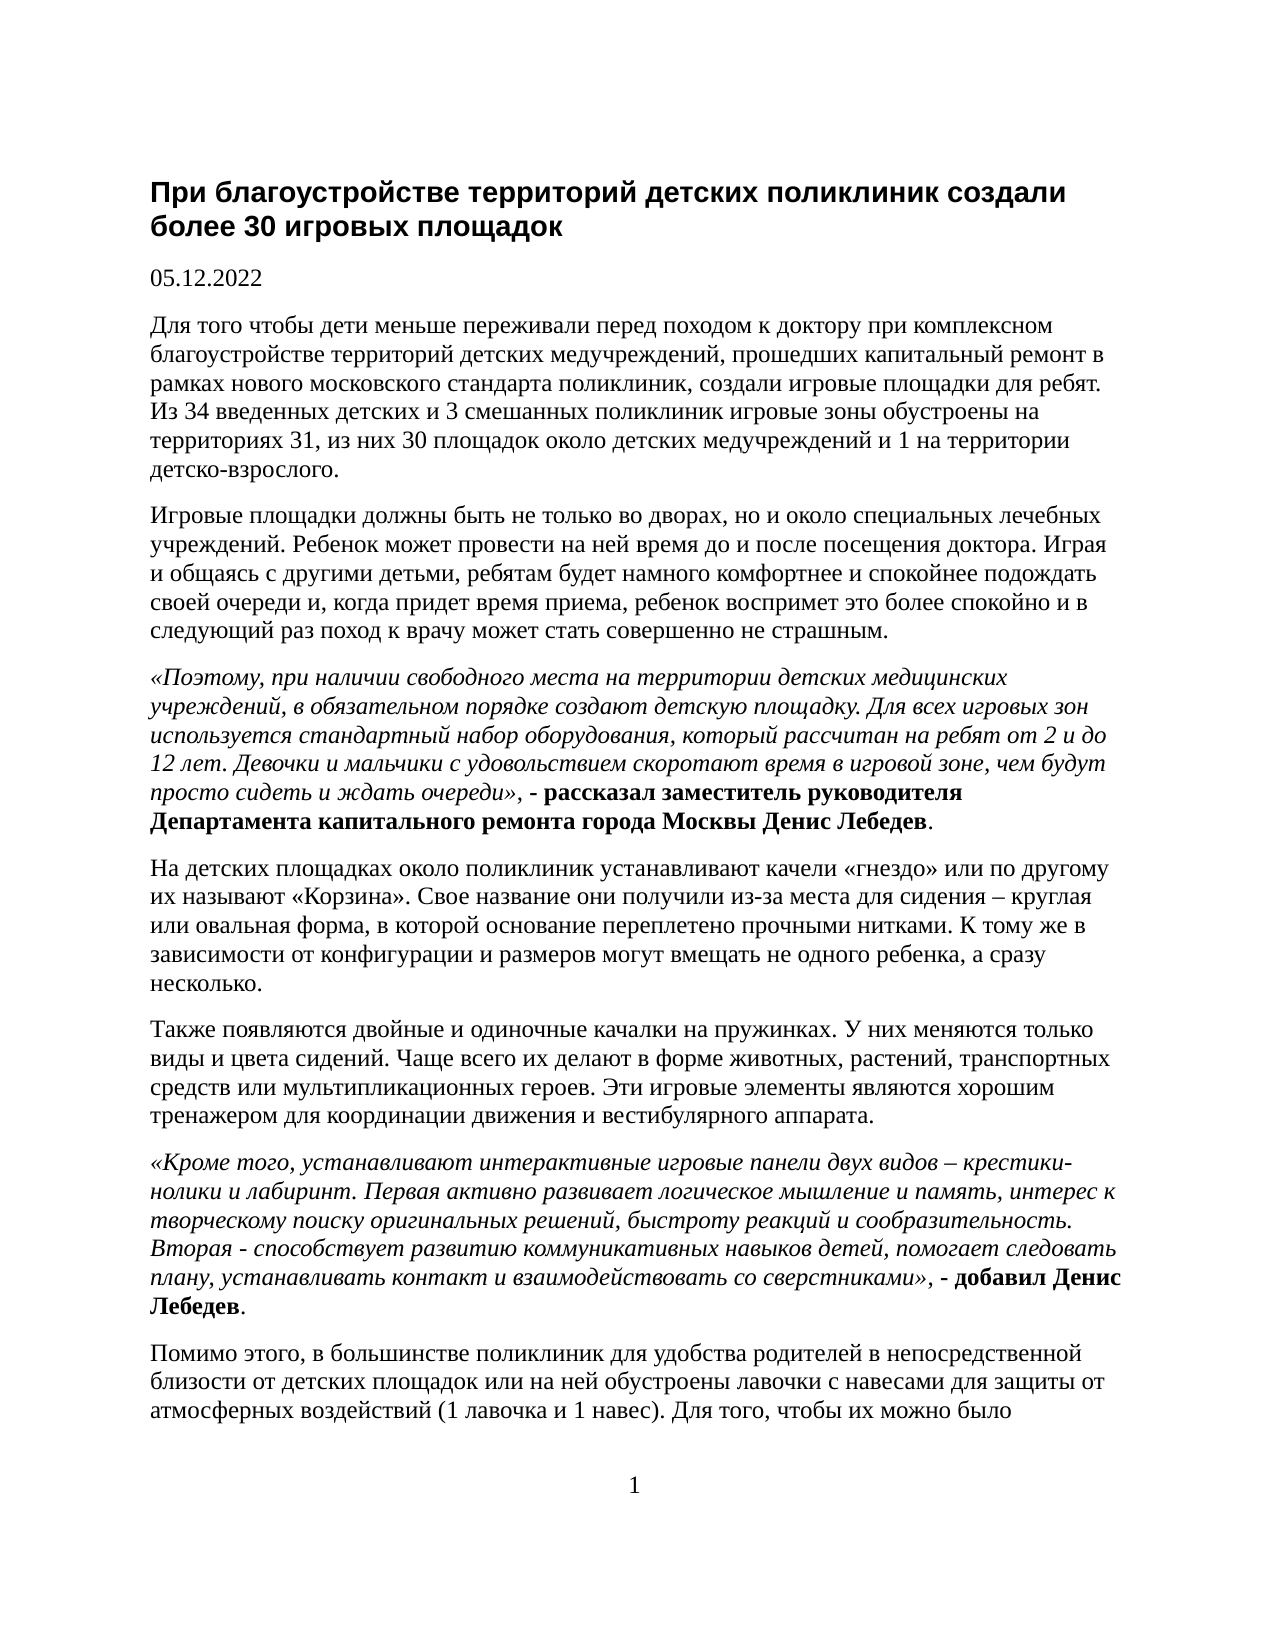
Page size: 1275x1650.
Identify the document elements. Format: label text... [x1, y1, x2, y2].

text 05.12.2022 [150, 263, 1125, 292]
text Игровые площадки должны быть не только во дворах, но и около специальных лечебных учреждений. Ребенок может провести на ней время до и после посещения доктора. Играя и общаясь с другими детьми, ребятам будет намного комфортнее и спокойнее подождать своей очереди и, когда придет время приема, ребенок воспримет это более спокойно и в следующий раз поход к врачу может стать совершенно не страшным. [150, 501, 1125, 644]
text На детских площадках около поликлиник устанавливают качели «гнездо» или по другому их называют «Корзина». Свое название они получили из-за места для сидения – круглая или овальная форма, в которой основание переплетено прочными нитками. К тому же в зависимости от конфигурации и размеров могут вмещать не одного ребенка, а сразу несколько. [150, 853, 1125, 996]
text Также появляются двойные и одиночные качалки на пружинках. У них меняются только виды и цвета сидений. Чаще всего их делают в форме животных, растений, транспортных средств или мультипликационных героев. Эти игровые элементы являются хорошим тренажером для координации движения и вестибулярного аппарата. [150, 1014, 1125, 1129]
text Для того чтобы дети меньше переживали перед походом к доктору при комплексном благоустройстве территорий детских медучреждений, прошедших капитальный ремонт в рамках нового московского стандарта поликлиник, создали игровые площадки для ребят. Из 34 введенных детских и 3 смешанных поликлиник игровые зоны обустроены на территориях 31, из них 30 площадок около детских медучреждений и 1 на территории детско-взрослого. [150, 310, 1125, 483]
subtitle При благоустройстве территорий детских поликлиник создали более 30 игровых площадок [150, 175, 1125, 242]
text Помимо этого, в большинстве поликлиник для удобства родителей в непосредственной близости от детских площадок или на ней обустроены лавочки с навесами для защиты от атмосферных воздействий (1 лавочка и 1 навес). Для того, чтобы их можно было [150, 1338, 1125, 1424]
text «Кроме того, устанавливают интерактивные игровые панели двух видов – крестики-нолики и лабиринт. Первая активно развивает логическое мышление и память, интерес к творческому поиску оригинальных решений, быстроту реакций и сообразительность. Вторая - способствует развитию коммуникативных навыков детей, помогает следовать плану, устанавливать контакт и взаимодействовать со сверстниками», - добавил Денис Лебедев. [150, 1147, 1125, 1320]
text «Поэтому, при наличии свободного места на территории детских медицинских учреждений, в обязательном порядке создают детскую площадку. Для всех игровых зон используется стандартный набор оборудования, который рассчитан на ребят от 2 и до 12 лет. Девочки и мальчики с удовольствием скоротают время в игровой зоне, чем будут просто сидеть и ждать очереди», - рассказал заместитель руководителя Департамента капитального ремонта города Москвы Денис Лебедев. [150, 662, 1125, 835]
